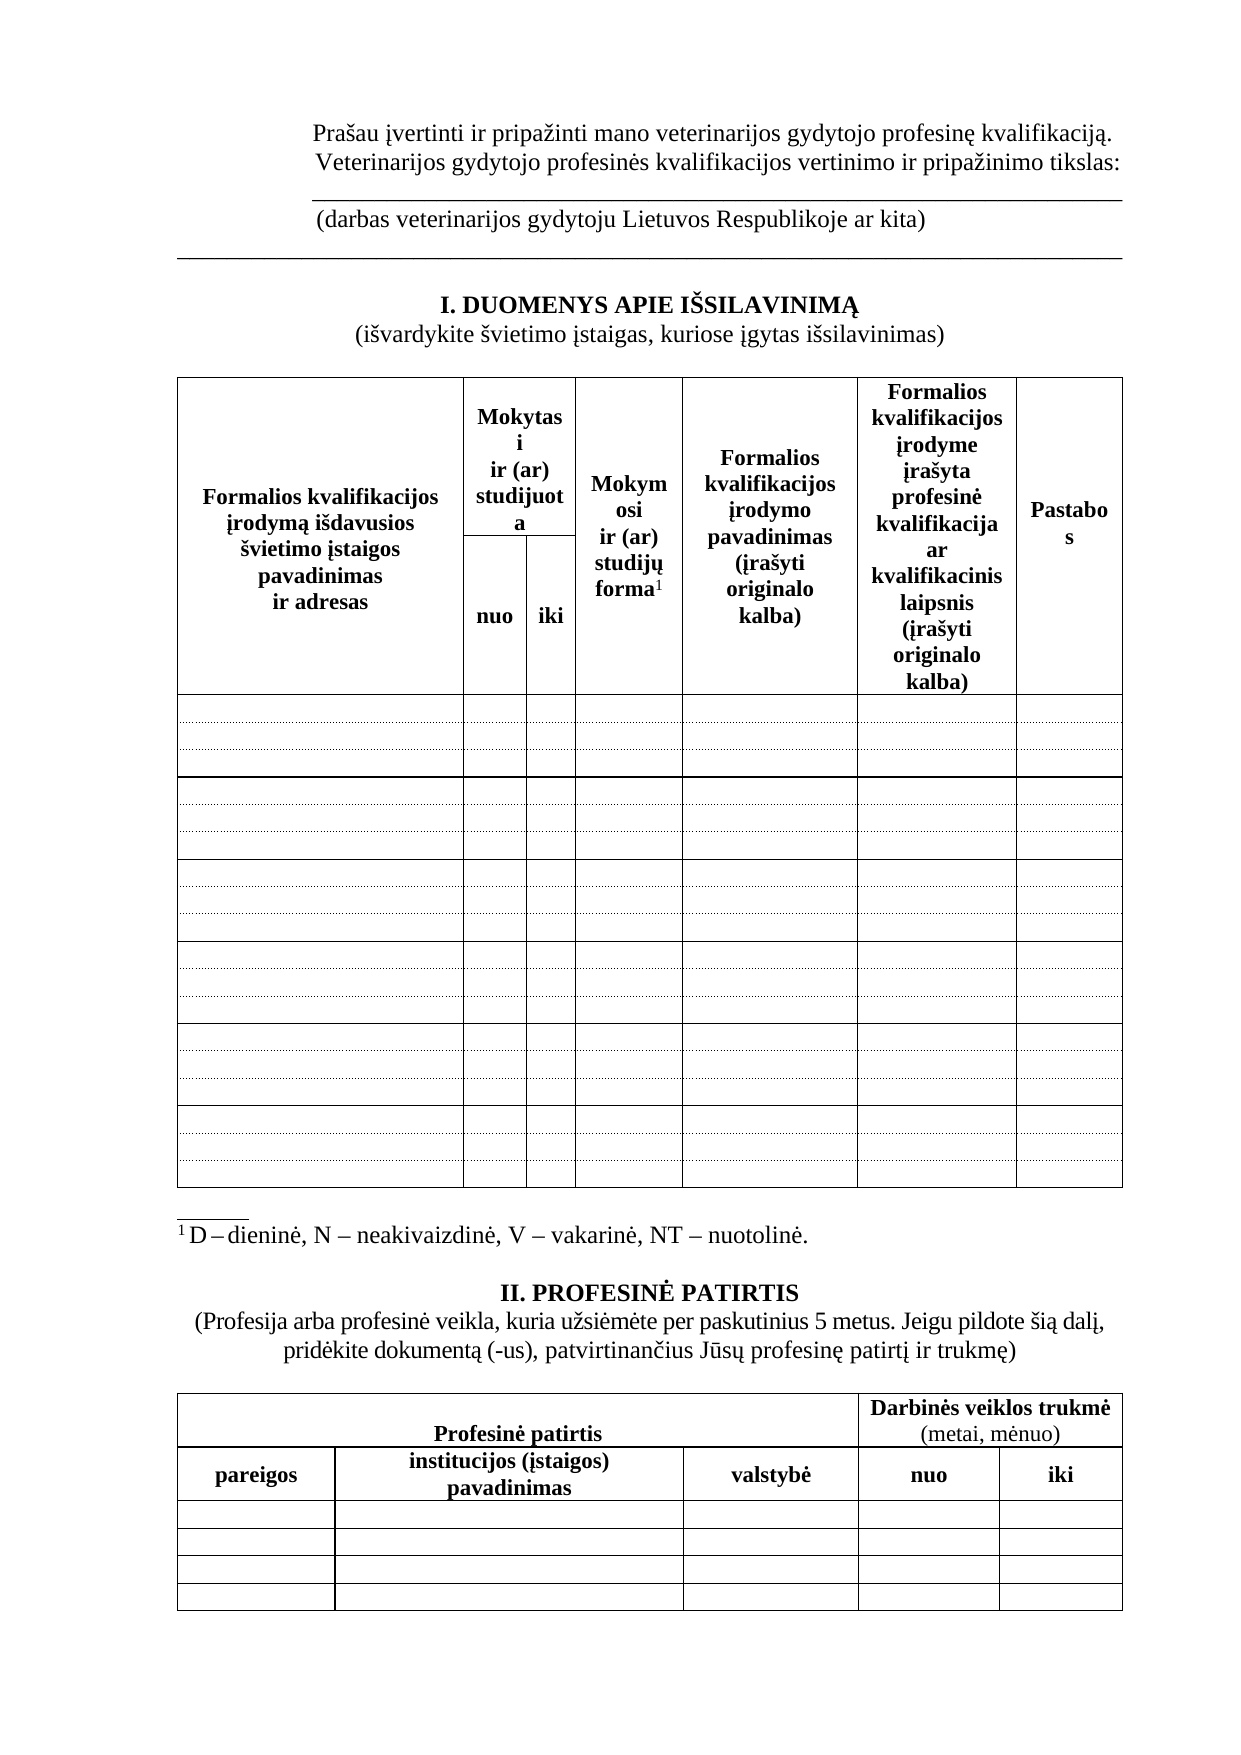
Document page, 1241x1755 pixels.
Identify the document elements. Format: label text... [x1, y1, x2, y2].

table_cell [576, 1160, 682, 1187]
table_cell [1017, 749, 1122, 776]
table_cell [527, 1106, 575, 1132]
table_cell [576, 996, 682, 1023]
table_header Mokymosi ir (ar) studijų forma1 [576, 378, 682, 694]
table_cell [464, 860, 526, 886]
table_cell [1017, 913, 1122, 941]
table_cell [1017, 942, 1122, 968]
table_cell [464, 722, 526, 749]
table_cell [576, 860, 682, 886]
table_cell [464, 1024, 526, 1050]
text Prašau įvertinti ir pripažinti mano veterinarijos gydytojo profesinę kvalifikaciją. [177, 118, 1122, 147]
table_cell [576, 886, 682, 913]
table_cell institucijos (įstaigos) pavadinimas [336, 1448, 683, 1500]
table_header Formalios kvalifikacijos įrodymo pavadinimas (įrašyti originalo kalba) [683, 378, 857, 694]
table_cell [683, 778, 857, 804]
table_cell [1017, 1106, 1122, 1132]
table_cell [858, 1106, 1016, 1132]
table_cell [1017, 1050, 1122, 1078]
table_cell [858, 831, 1016, 858]
table_cell [464, 804, 526, 831]
table_cell [858, 778, 1016, 804]
table_cell [684, 1501, 858, 1528]
table_cell [683, 968, 857, 996]
table_cell [683, 695, 857, 722]
table_cell [178, 1584, 334, 1610]
table_cell [178, 1501, 334, 1528]
table_cell [684, 1584, 858, 1610]
table_header Pastabos [1017, 378, 1122, 694]
table_cell [683, 996, 857, 1023]
table_cell [576, 1050, 682, 1078]
table_cell [178, 1133, 463, 1160]
table_cell [527, 749, 575, 776]
table_cell [464, 1133, 526, 1160]
text (darbas veterinarijos gydytoju Lietuvos Respublikoje ar kita) [177, 204, 1122, 233]
table_cell [858, 1078, 1016, 1105]
table_cell [683, 1106, 857, 1132]
table_cell [576, 749, 682, 776]
table_cell [858, 996, 1016, 1023]
table_cell [178, 831, 463, 858]
table_cell [858, 860, 1016, 886]
table_cell [859, 1529, 999, 1555]
table_cell [527, 1078, 575, 1105]
table_cell [336, 1584, 683, 1610]
table_cell [1017, 996, 1122, 1023]
table_cell [683, 886, 857, 913]
table_cell [1017, 831, 1122, 858]
table_cell [464, 996, 526, 1023]
table_cell [527, 996, 575, 1023]
table_cell [464, 968, 526, 996]
table_cell [684, 1556, 858, 1582]
table_cell [527, 778, 575, 804]
table_cell [527, 695, 575, 722]
table_cell [464, 942, 526, 968]
table_cell [683, 1024, 857, 1050]
table_cell [178, 860, 463, 886]
table_cell iki [1000, 1448, 1122, 1500]
table_cell [858, 1024, 1016, 1050]
table_cell [1000, 1556, 1122, 1582]
table_cell nuo [859, 1448, 999, 1500]
table_header Mokytasi ir (ar) studijuota [464, 378, 575, 535]
table_cell [178, 996, 463, 1023]
table_cell [464, 913, 526, 941]
table_cell [858, 1133, 1016, 1160]
table_cell [576, 942, 682, 968]
table_cell [684, 1529, 858, 1555]
table_cell [683, 749, 857, 776]
table_cell [464, 831, 526, 858]
table_cell [858, 886, 1016, 913]
table_cell [1000, 1584, 1122, 1610]
table_cell [858, 1160, 1016, 1187]
table_cell [178, 804, 463, 831]
table_cell [178, 1556, 334, 1582]
text 1 D – dieninė, N – neakivaizdinė, V – vakarinė, NT – nuotolinė. [177, 1220, 1122, 1249]
table_cell valstybė [684, 1448, 858, 1500]
table_cell [683, 942, 857, 968]
table_cell [576, 1106, 682, 1132]
table_cell pareigos [178, 1448, 334, 1500]
table_cell [576, 804, 682, 831]
table_cell [178, 913, 463, 941]
table_cell [683, 831, 857, 858]
table_cell [1017, 804, 1122, 831]
table_cell [178, 942, 463, 968]
table_cell [576, 1024, 682, 1050]
table_cell [464, 1050, 526, 1078]
table_cell [859, 1501, 999, 1528]
table_cell [527, 942, 575, 968]
table_cell [683, 1133, 857, 1160]
table_header Formalios kvalifikacijos įrodyme įrašyta profesinė kvalifikacija ar kvalifikacinis laipsnis (įrašyti originalo kalba) [858, 378, 1016, 694]
table_cell [1017, 860, 1122, 886]
table_cell [683, 860, 857, 886]
table_cell [858, 968, 1016, 996]
table_cell [858, 695, 1016, 722]
table_cell [178, 1160, 463, 1187]
table_cell [858, 722, 1016, 749]
table_cell nuo [464, 536, 526, 694]
table_cell [178, 778, 463, 804]
table_cell [858, 749, 1016, 776]
table_cell [1017, 886, 1122, 913]
table_cell [178, 968, 463, 996]
table_cell [464, 749, 526, 776]
table_cell [178, 722, 463, 749]
table_cell [464, 1160, 526, 1187]
table_cell [576, 913, 682, 941]
table_cell [1017, 968, 1122, 996]
table_cell [683, 1160, 857, 1187]
table_cell [527, 722, 575, 749]
table_cell [178, 695, 463, 722]
table_cell [858, 913, 1016, 941]
table_cell [178, 749, 463, 776]
table_cell [683, 1050, 857, 1078]
table_header Formalios kvalifikacijos įrodymą išdavusios švietimo įstaigos pavadinimas ir adresas [178, 378, 463, 694]
table_cell [464, 1078, 526, 1105]
table_cell [527, 913, 575, 941]
table_cell [859, 1556, 999, 1582]
table_cell [527, 1050, 575, 1078]
table_cell [527, 831, 575, 858]
table_header Profesinė patirtis [178, 1394, 858, 1446]
text (išvardykite švietimo įstaigas, kuriose įgytas išsilavinimas) [177, 319, 1122, 348]
table_cell [683, 1078, 857, 1105]
table_cell [683, 804, 857, 831]
table_cell [576, 1133, 682, 1160]
table_cell [1017, 778, 1122, 804]
table_cell [858, 1050, 1016, 1078]
table_cell [527, 1024, 575, 1050]
text II. PROFESINĖ PATIRTIS [177, 1278, 1122, 1306]
table_cell [683, 913, 857, 941]
table_cell [336, 1501, 683, 1528]
table_cell [576, 778, 682, 804]
table_cell [527, 860, 575, 886]
table_cell iki [527, 536, 575, 694]
table_cell [527, 804, 575, 831]
table_cell [683, 722, 857, 749]
table_cell [178, 1078, 463, 1105]
table_cell [464, 778, 526, 804]
table_cell [859, 1584, 999, 1610]
table_cell [464, 886, 526, 913]
table_cell [336, 1556, 683, 1582]
table_cell [178, 1050, 463, 1078]
table_cell [576, 1078, 682, 1105]
table_cell [178, 1106, 463, 1132]
table_cell [527, 1160, 575, 1187]
table_header Darbinės veiklos trukmė (metai, mėnuo) [859, 1394, 1122, 1446]
table_cell [178, 1529, 334, 1555]
table_cell [527, 886, 575, 913]
table_cell [464, 1106, 526, 1132]
table_cell [178, 886, 463, 913]
table_cell [464, 695, 526, 722]
text I. Duomenys apie išsilavinimą [177, 291, 1122, 319]
table_cell [576, 695, 682, 722]
table_cell [527, 1133, 575, 1160]
table_cell [1017, 1133, 1122, 1160]
table_cell [336, 1529, 683, 1555]
table_cell [576, 722, 682, 749]
table_cell [576, 831, 682, 858]
table_cell [858, 804, 1016, 831]
table_cell [576, 968, 682, 996]
text (Profesija arba profesinė veikla, kuria užsiėmėte per paskutinius 5 metus. Jeigu pildote šią dalį, pridėkite dokumentą (-us), patvirtinančius Jūsų profesinę patirtį ir trukmę) [177, 1306, 1122, 1364]
table_cell [1017, 722, 1122, 749]
table_cell [1000, 1501, 1122, 1528]
table_cell [1017, 1024, 1122, 1050]
table_cell [527, 968, 575, 996]
text Veterinarijos gydytojo profesinės kvalifikacijos vertinimo ir pripažinimo tikslas: [177, 147, 1122, 176]
table_cell [1017, 695, 1122, 722]
table_cell [1017, 1078, 1122, 1105]
table_cell [1017, 1160, 1122, 1187]
table_cell [858, 942, 1016, 968]
table_cell [1000, 1529, 1122, 1555]
table_cell [178, 1024, 463, 1050]
